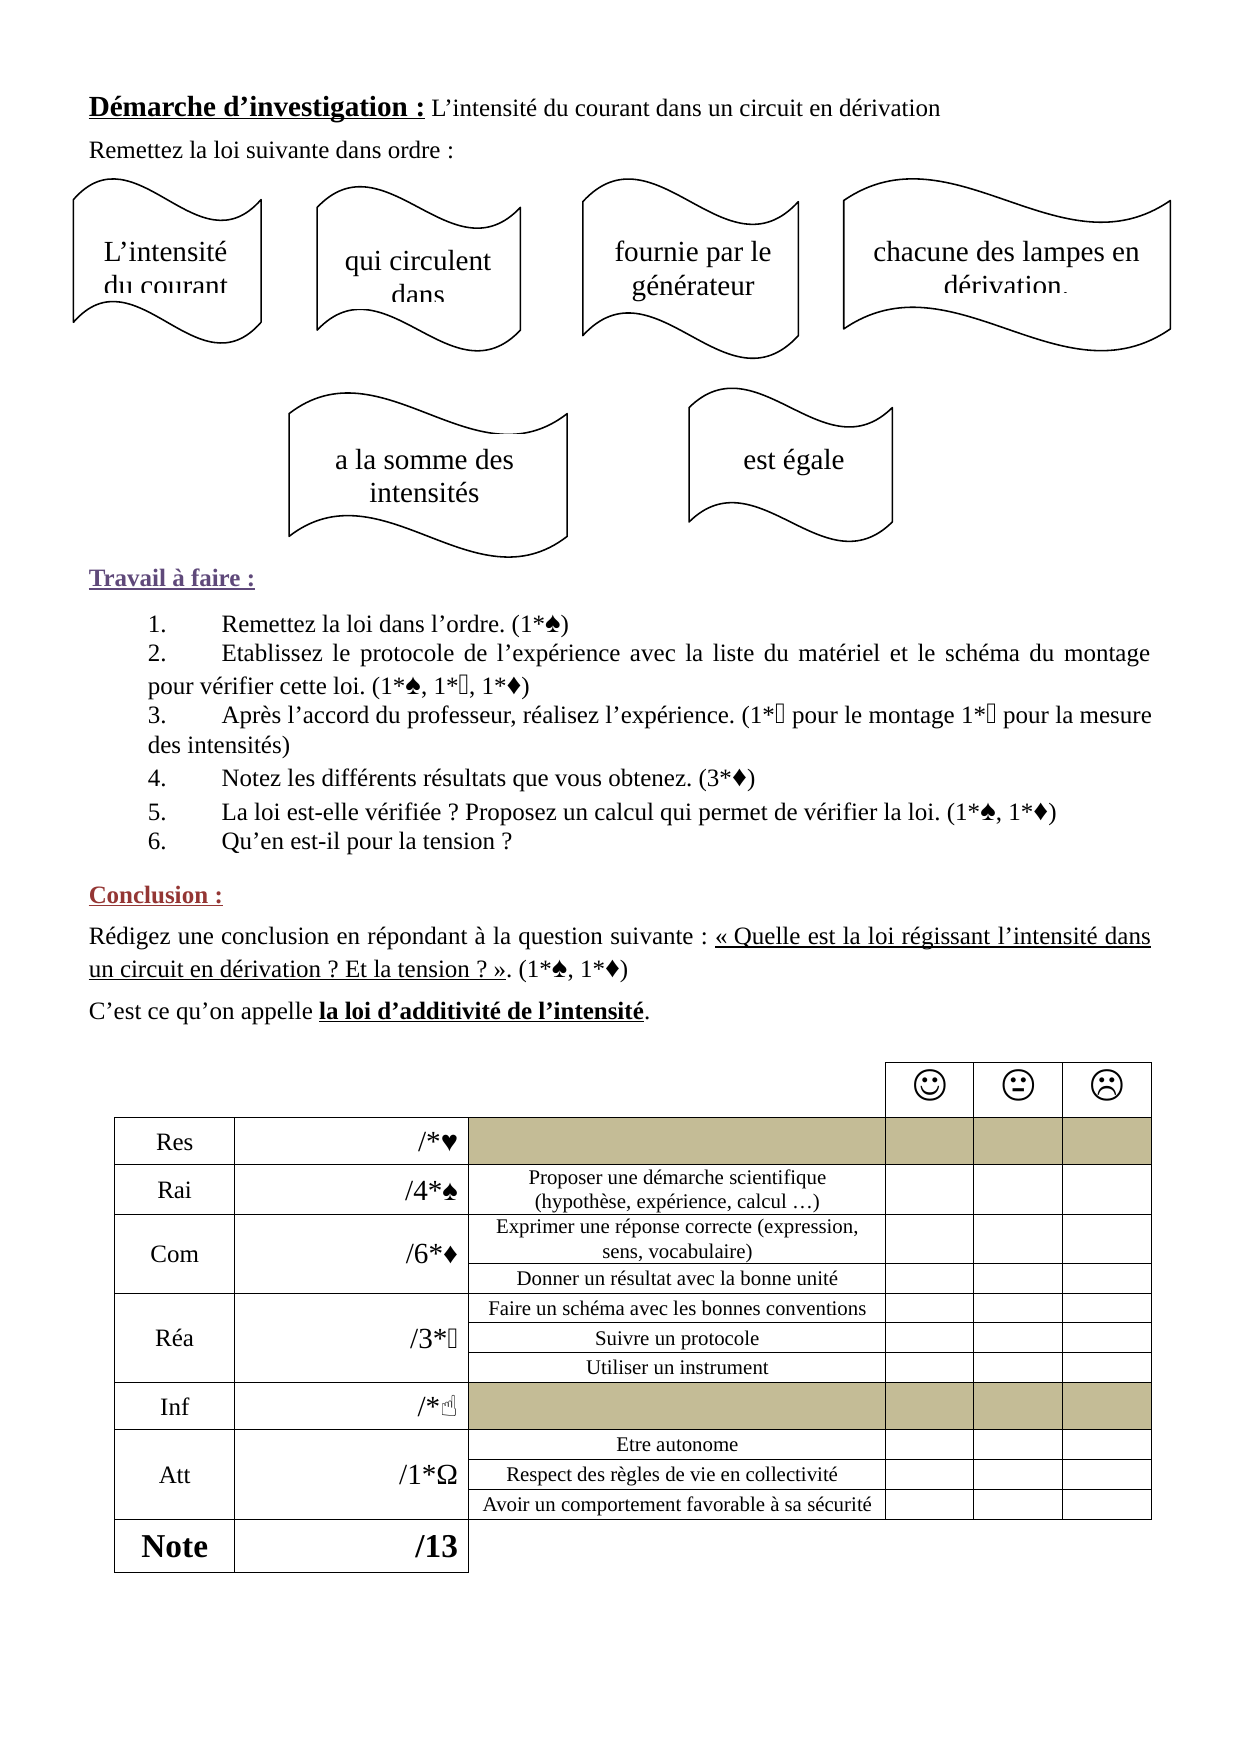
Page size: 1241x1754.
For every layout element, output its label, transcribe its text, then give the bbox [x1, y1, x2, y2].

table_cell Respect des règles de vie en collectivité [469, 1460, 885, 1489]
table_header  [1063, 1063, 1151, 1117]
table_cell /1*Ω [235, 1430, 468, 1518]
table_header  [974, 1063, 1062, 1117]
table_cell Com [115, 1215, 234, 1292]
table_header [602, 1062, 885, 1117]
table_cell Donner un résultat avec la bonne unité [469, 1264, 885, 1292]
table_cell [974, 1323, 1062, 1352]
table_cell [1063, 1323, 1151, 1352]
text [709, 434, 878, 483]
table_cell /* [235, 1383, 468, 1429]
text [81, 227, 250, 300]
table_cell [974, 1460, 1062, 1489]
table_cell /*♥ [235, 1118, 468, 1164]
table_cell [974, 1490, 1062, 1518]
table_cell /6*♦ [235, 1215, 468, 1292]
table_header [234, 1062, 469, 1117]
text Conclusion : [88, 880, 1152, 909]
table_cell [886, 1460, 973, 1489]
text qui circulent dans [340, 243, 496, 302]
table_cell [974, 1215, 1062, 1263]
table_cell [886, 1490, 973, 1518]
table_cell [974, 1118, 1062, 1164]
table_header  [886, 1063, 973, 1117]
text est égale [724, 442, 863, 475]
table_cell [974, 1264, 1062, 1292]
table_cell [1063, 1520, 1151, 1572]
text [855, 227, 1158, 300]
table_cell [974, 1294, 1062, 1322]
table_cell Réa [115, 1294, 234, 1382]
table_cell [886, 1323, 973, 1352]
table_cell [886, 1430, 973, 1459]
table_header [115, 1062, 234, 1117]
table_cell [1063, 1430, 1151, 1459]
text [303, 434, 545, 514]
table_cell [886, 1118, 973, 1164]
list Etablissez le protocole de l’expérience avec la liste du matériel et le schéma du montage pour vérifier cette loi. (1*♠, 1*, 1*♦) [148, 638, 1152, 701]
table_cell /3* [235, 1294, 468, 1382]
text C’est ce qu’on appelle la loi d’additivité de l’intensité. [88, 996, 1152, 1025]
list La loi est-elle vérifiée ? Proposez un calcul qui permet de vérifier la loi. (1*♠, 1*♦) [148, 793, 1152, 826]
text Démarche d’investigation : L’intensité du courant dans un circuit en dérivation [88, 89, 1152, 122]
text Remettez la loi suivante dans ordre : [88, 135, 1152, 163]
table_cell [1063, 1165, 1151, 1213]
table_cell Note [115, 1520, 234, 1572]
text chacune des lampes en dérivation. [870, 234, 1143, 292]
table_cell [886, 1383, 973, 1429]
table_cell [885, 1520, 974, 1572]
table_cell Utiliser un instrument [469, 1353, 885, 1382]
table_cell Suivre un protocole [469, 1323, 885, 1352]
table_cell [886, 1264, 973, 1292]
table_cell [1063, 1264, 1151, 1292]
table_cell [1063, 1460, 1151, 1489]
table_cell Faire un schéma avec les bonnes conventions [469, 1294, 885, 1322]
text [595, 227, 791, 309]
table_cell [974, 1165, 1062, 1213]
table_cell [469, 1383, 885, 1429]
table_cell [974, 1353, 1062, 1382]
table_cell /4*♠ [235, 1165, 468, 1213]
table_cell Res [115, 1118, 234, 1164]
text a la somme des intensités [318, 442, 530, 507]
table_cell [1063, 1215, 1151, 1263]
list Après l’accord du professeur, réalisez l’expérience. (1* pour le montage 1* pour la mesure des intensités) [148, 701, 1152, 759]
text L’intensité du courant [96, 234, 235, 292]
table_cell [886, 1165, 973, 1213]
text fournie par le générateur [610, 234, 776, 301]
table_cell [1063, 1118, 1151, 1164]
table_cell [886, 1215, 973, 1263]
table_cell /13 [235, 1520, 468, 1572]
table_cell [886, 1353, 973, 1382]
table_cell [1063, 1353, 1151, 1382]
text Travail à faire : [88, 563, 1152, 592]
table_cell [886, 1294, 973, 1322]
table_cell Etre autonome [469, 1430, 885, 1459]
table_cell Rai [115, 1165, 234, 1213]
table_header [469, 1062, 602, 1117]
table_cell [1063, 1383, 1151, 1429]
table_cell [1063, 1294, 1151, 1322]
table_cell Avoir un comportement favorable à sa sécurité [469, 1490, 885, 1518]
table_cell [1063, 1490, 1151, 1518]
table_cell Exprimer une réponse correcte (expression, sens, vocabulaire) [469, 1215, 885, 1263]
table_cell [469, 1118, 885, 1164]
list Remettez la loi dans l’ordre. (1*♠) [148, 605, 1152, 638]
list Notez les différents résultats que vous obtenez. (3*♦) [148, 759, 1152, 793]
table_cell Inf [115, 1383, 234, 1429]
table_cell Att [115, 1430, 234, 1518]
table_cell [974, 1520, 1062, 1572]
table_cell [974, 1430, 1062, 1459]
text [325, 236, 511, 309]
table_cell [974, 1383, 1062, 1429]
table_cell Proposer une démarche scientifique (hypothèse, expérience, calcul …) [469, 1165, 885, 1213]
table_cell [469, 1520, 885, 1572]
text Rédigez une conclusion en répondant à la question suivante : « Quelle est la loi régissant l’intensité dans un circuit en dérivation ? Et la tension ? ». (1*♠, 1*♦) [88, 921, 1152, 983]
list Qu’en est-il pour la tension ? [148, 826, 1152, 855]
